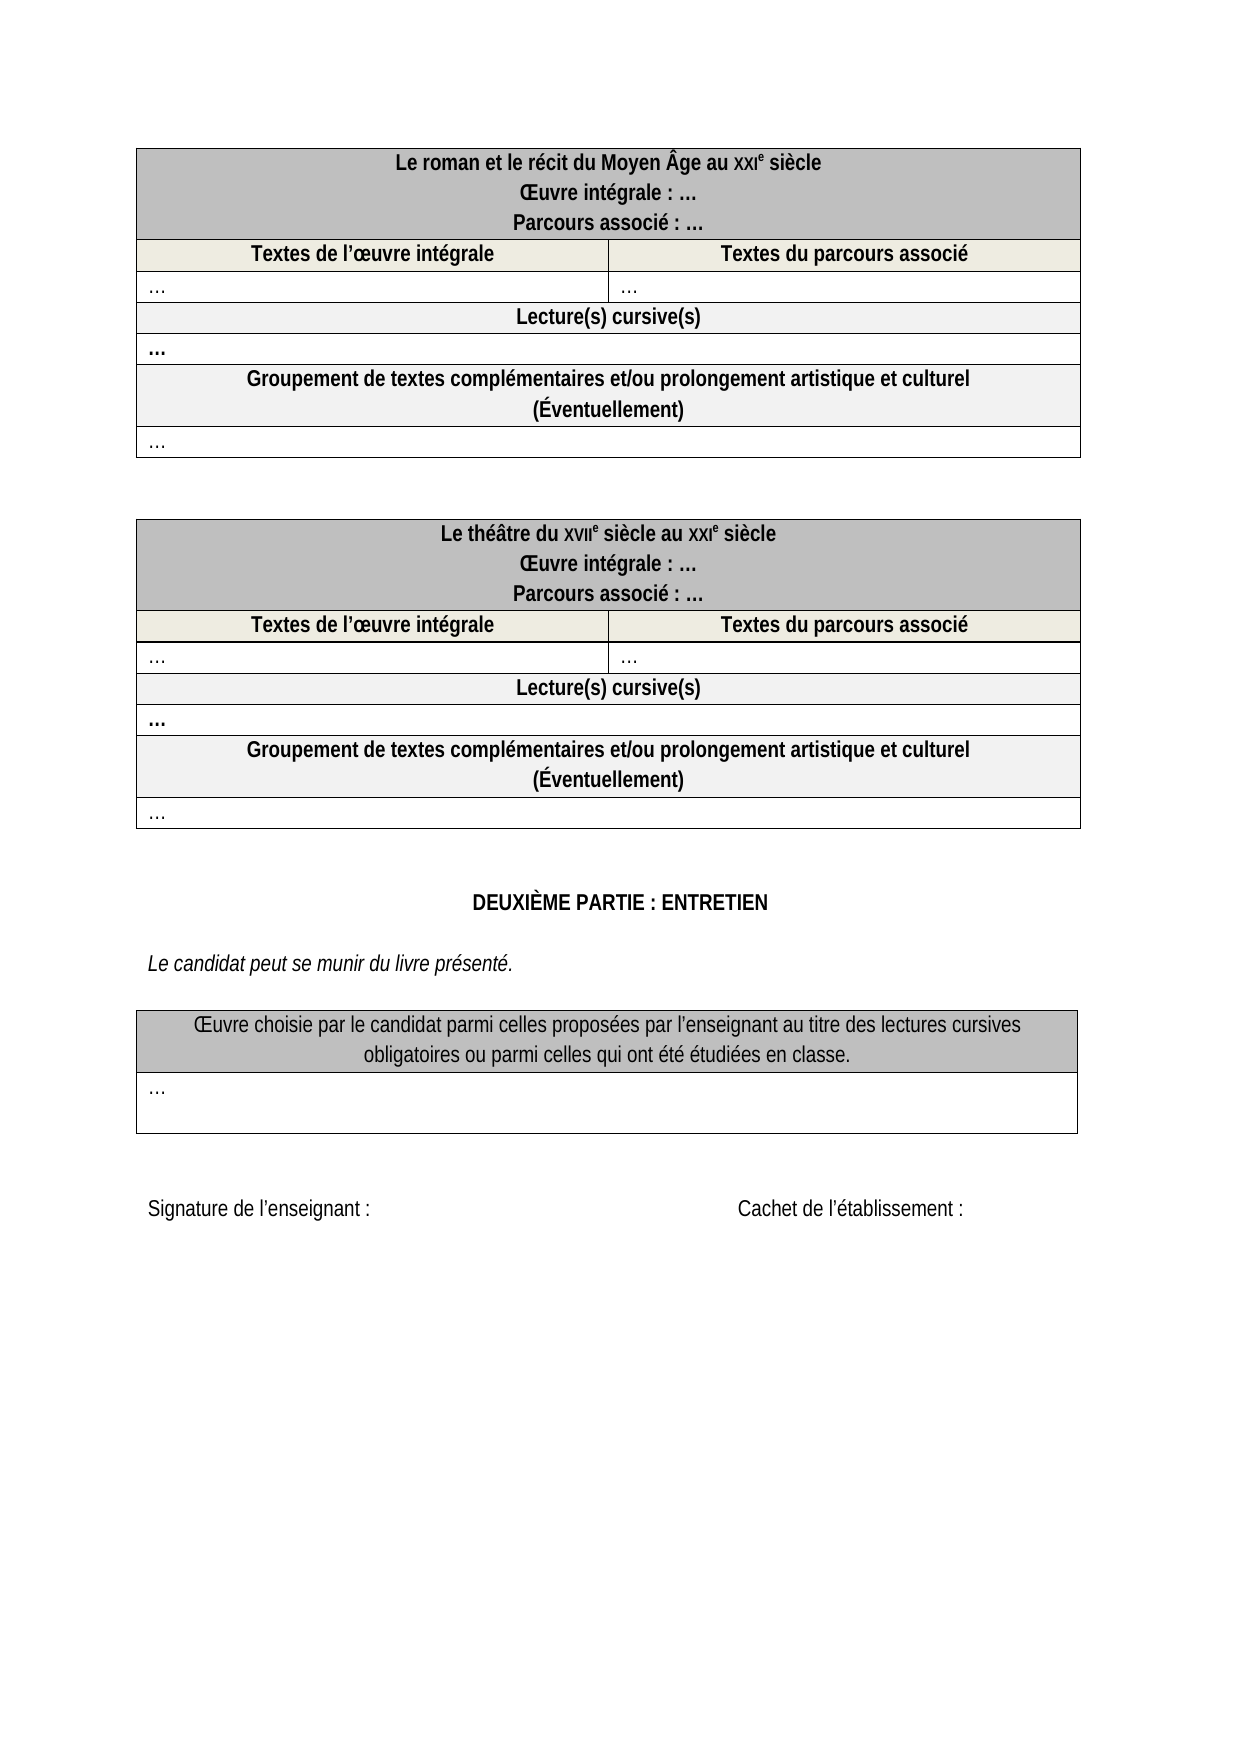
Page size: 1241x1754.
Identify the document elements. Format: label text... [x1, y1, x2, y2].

table_cell … [137, 705, 1080, 735]
table_cell … [137, 1073, 1077, 1133]
table_cell Textes du parcours associé [609, 240, 1080, 271]
table_header Le roman et le récit du Moyen Âge au xxie siècle Œuvre intégrale : … Parcours associé : … [137, 149, 1080, 239]
table_header Le théâtre du xviie siècle au xxie siècle Œuvre intégrale : … Parcours associé : … [137, 520, 1080, 610]
table_cell … [137, 798, 1080, 828]
table_cell … [137, 334, 1080, 364]
table_cell Lecture(s) cursive(s) [137, 674, 1080, 704]
table_cell Textes de l’œuvre intégrale [137, 611, 608, 641]
text DEUXIÈME PARTIE : ENTRETIEN [148, 889, 1093, 916]
table_cell … [609, 272, 1080, 302]
table_cell Groupement de textes complémentaires et/ou prolongement artistique et culturel (Éventuellement) [137, 365, 1080, 426]
text Le candidat peut se munir du livre présenté. [148, 950, 1093, 976]
table_cell Lecture(s) cursive(s) [137, 303, 1080, 333]
table_cell … [609, 643, 1080, 673]
table_cell … [137, 427, 1080, 457]
table_cell … [137, 272, 608, 302]
table_cell Textes du parcours associé [609, 611, 1080, 641]
table_cell Textes de l’œuvre intégrale [137, 240, 608, 271]
table_cell … [137, 643, 608, 673]
table_cell Groupement de textes complémentaires et/ou prolongement artistique et culturel (Éventuellement) [137, 736, 1080, 797]
text Signature de l’enseignant : Cachet de l’établissement : [148, 1194, 1093, 1221]
table_header Œuvre choisie par le candidat parmi celles proposées par l’enseignant au titre des lectures cursives obligatoires ou parmi celles qui ont été étudiées en classe. [137, 1011, 1077, 1072]
